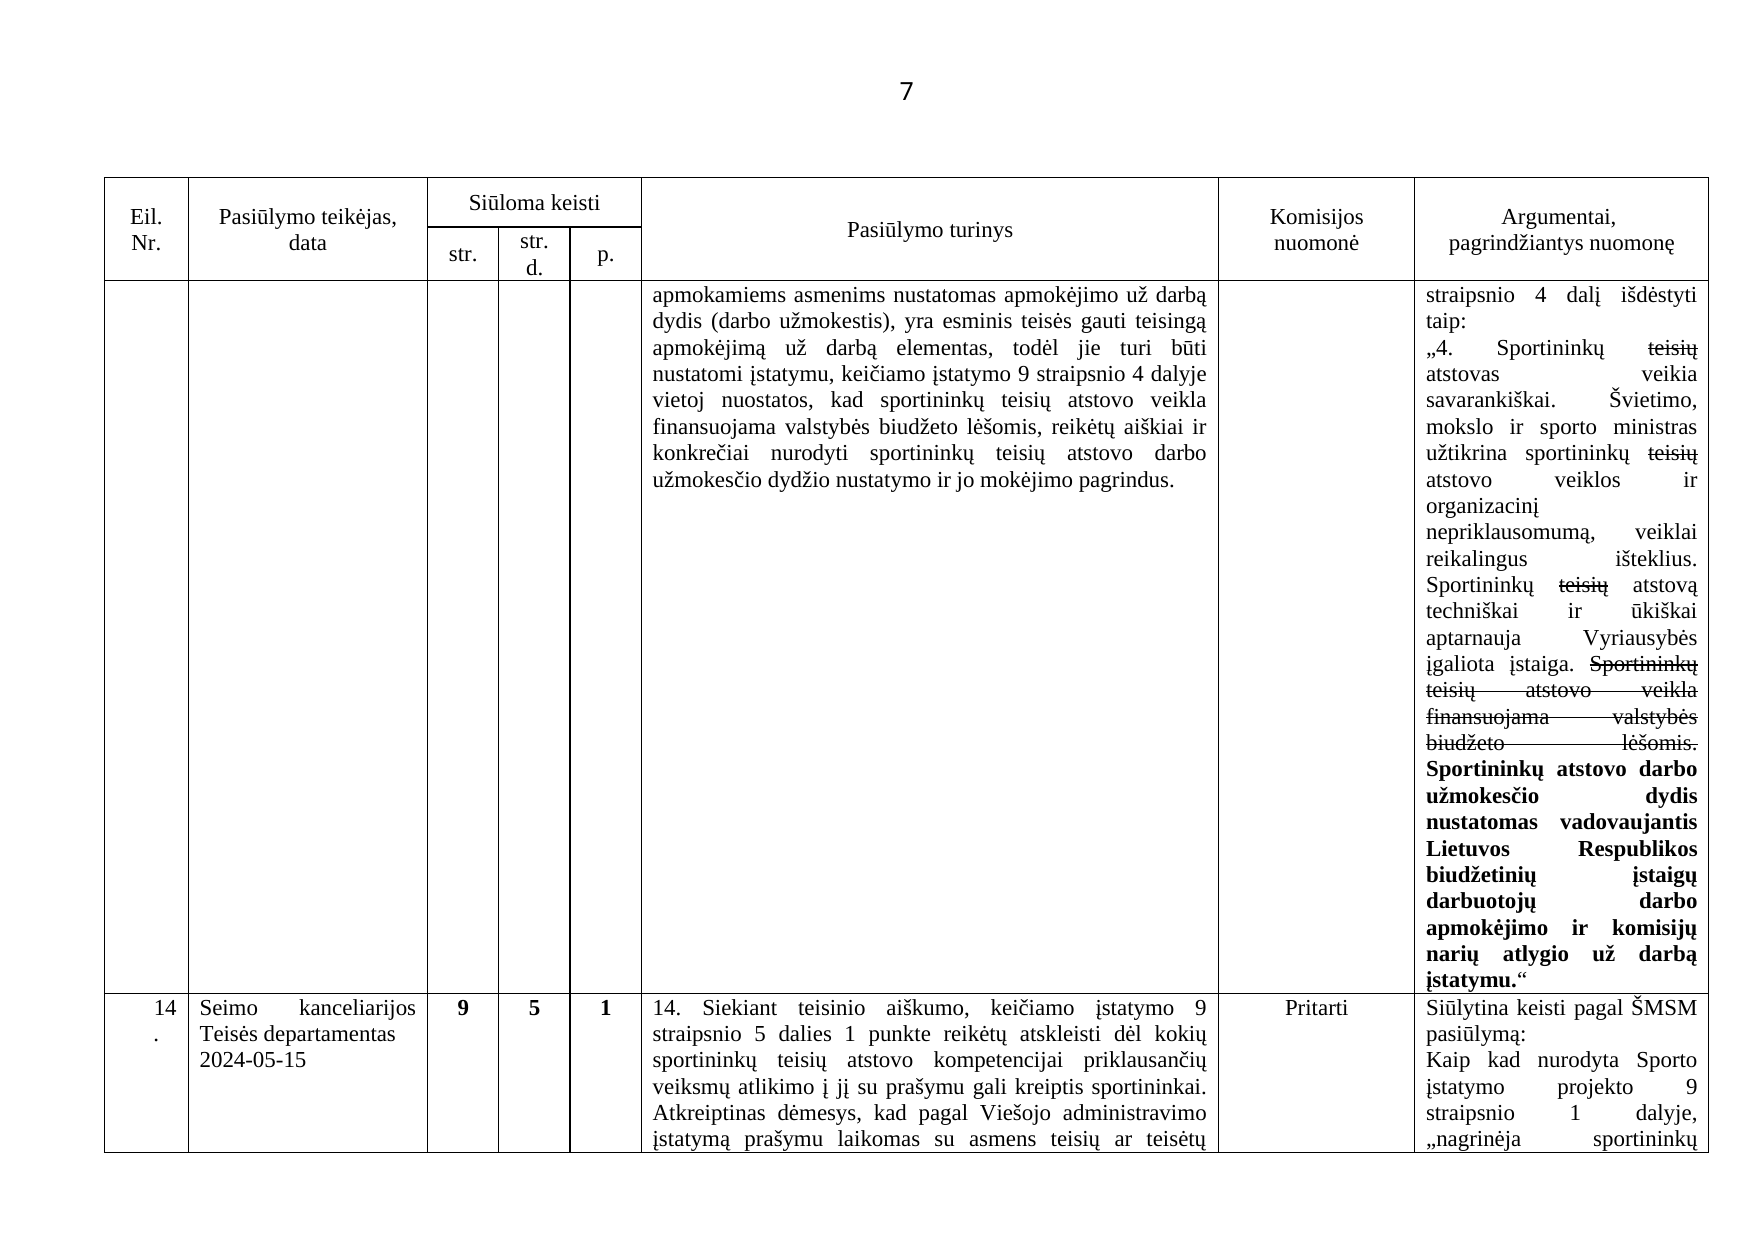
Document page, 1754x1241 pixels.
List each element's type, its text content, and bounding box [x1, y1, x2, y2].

table_cell str. [428, 228, 498, 280]
table_cell [189, 281, 427, 993]
table_cell 9 [428, 994, 498, 1152]
table_header Argumentai, pagrindžiantys nuomonę [1415, 178, 1708, 280]
table_cell p. [571, 228, 641, 280]
table_cell [571, 281, 641, 993]
table_cell [105, 281, 188, 993]
table_cell [499, 281, 569, 993]
table_header Pasiūlymo teikėjas, data [189, 178, 427, 280]
table_cell 5 [499, 994, 569, 1152]
table_cell str. d. [499, 228, 569, 280]
table_cell Siūlytina keisti pagal ŠMSM pasiūlymą: Kaip kad nurodyta Sporto įstatymo projekto 9 straipsnio 1 dalyje, „nagrinėja sportininkų [1415, 994, 1708, 1152]
table_header Eil. Nr. [105, 178, 188, 280]
table_cell straipsnio 4 dalį išdėstyti taip: „4. Sportininkų teisių atstovas veikia savarankiškai. Švietimo, mokslo ir sporto ministras užtikrina sportininkų teisių atstovo veiklos ir organizacinį nepriklausomumą, veiklai reikalingus išteklius. Sportininkų teisių atstovą techniškai ir ūkiškai aptarnauja Vyriausybės įgaliota įstaiga. Sportininkų teisių atstovo veikla finansuojama valstybės biudžeto lėšomis. Sportininkų atstovo darbo užmokesčio dydis nustatomas vadovaujantis Lietuvos Respublikos biudžetinių įstaigų darbuotojų darbo apmokėjimo ir komisijų narių atlygio už darbą įstatymu.“ [1415, 281, 1708, 993]
table_header Komisijos nuomonė [1219, 178, 1414, 280]
table_cell 14. Siekiant teisinio aiškumo, keičiamo įstatymo 9 straipsnio 5 dalies 1 punkte reikėtų atskleisti dėl kokių sportininkų teisių atstovo kompetencijai priklausančių veiksmų atlikimo į jį su prašymu gali kreiptis sportininkai. Atkreiptinas dėmesys, kad pagal Viešojo administravimo įstatymą prašymu laikomas su asmens teisių ar teisėtų [642, 994, 1218, 1152]
table_cell [1219, 281, 1414, 993]
table_header Pasiūlymo turinys [642, 178, 1218, 280]
table_cell apmokamiems asmenims nustatomas apmokėjimo už darbą dydis (darbo užmokestis), yra esminis teisės gauti teisingą apmokėjimą už darbą elementas, todėl jie turi būti nustatomi įstatymu, keičiamo įstatymo 9 straipsnio 4 dalyje vietoj nuostatos, kad sportininkų teisių atstovo veikla finansuojama valstybės biudžeto lėšomis, reikėtų aiškiai ir konkrečiai nurodyti sportininkų teisių atstovo darbo užmokesčio dydžio nustatymo ir jo mokėjimo pagrindus. [642, 281, 1218, 993]
table_cell [105, 994, 188, 1152]
table_cell [428, 281, 498, 993]
table_header Siūloma keisti [428, 178, 641, 226]
table_cell 1 [571, 994, 641, 1152]
table_cell Seimo kanceliarijos Teisės departamentas 2024-05-15 [189, 994, 427, 1152]
table_cell Pritarti [1219, 994, 1414, 1152]
